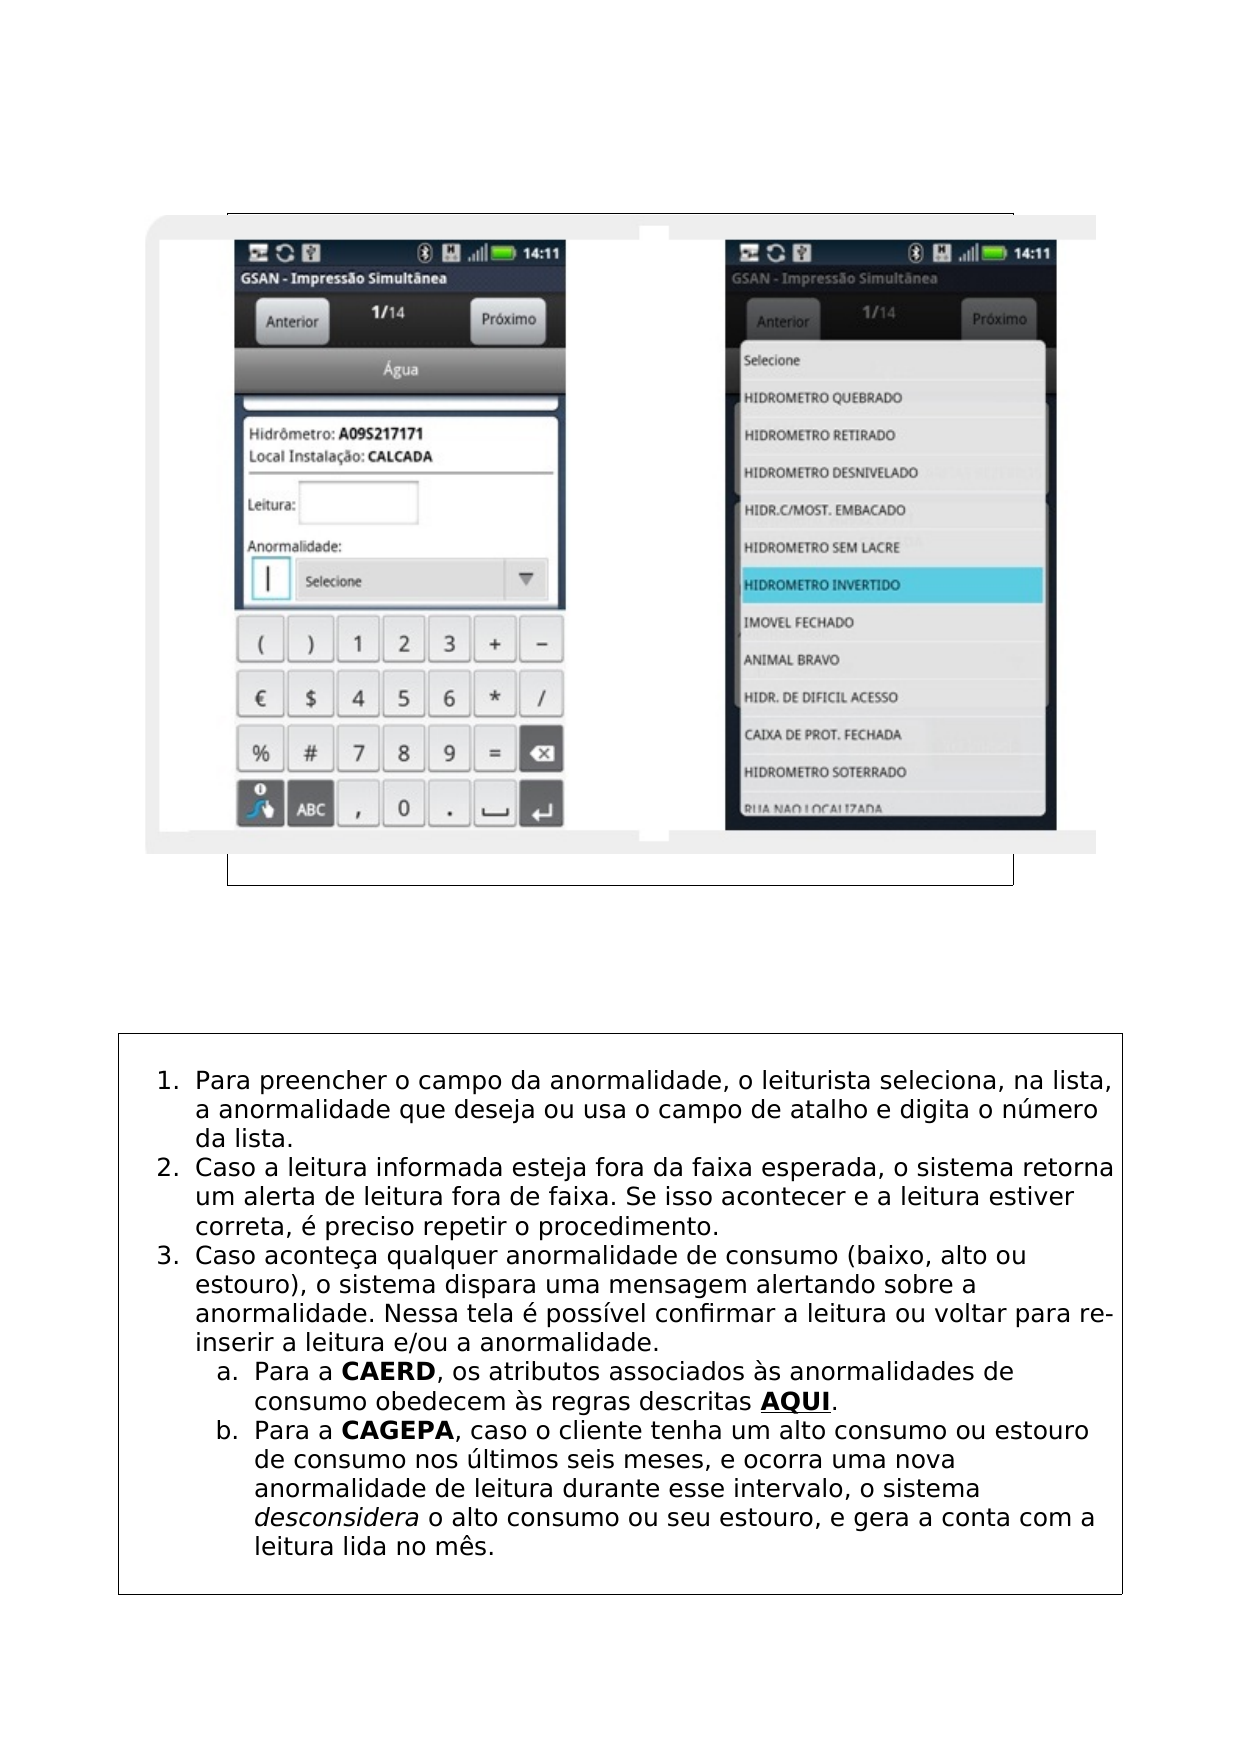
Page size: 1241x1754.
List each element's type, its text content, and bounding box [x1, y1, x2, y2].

table_header Para preencher o campo da anormalidade, o leiturista seleciona, na lista, a anormalidade que deseja ou usa o campo de atalho e digita o número da lista. Caso a leitura informada esteja fora da faixa esperada, o sistema retorna um alerta de leitura fora de faixa. Se isso acontecer e a leitura estiver correta, é preciso repetir o procedimento. Caso aconteça qualquer anormalidade de consumo (baixo, alto ou estouro), o sistema dispara uma mensagem alertando sobre a anormalidade. Nessa tela é possível confirmar a leitura ou voltar para re-inserir a leitura e/ou a anormalidade. Para a CAERD, os atributos associados às anormalidades de consumo obedecem às regras descritas AQUI. Para a CAGEPA, caso o cliente tenha um alto consumo ou estouro de consumo nos últimos seis meses, e ocorra uma nova anormalidade de leitura durante esse intervalo, o sistema desconsidera o alto consumo ou seu estouro, e gera a conta com a leitura lida no mês. [119, 1034, 1122, 1594]
picture [144, 215, 1096, 854]
table_header [228, 854, 1013, 885]
